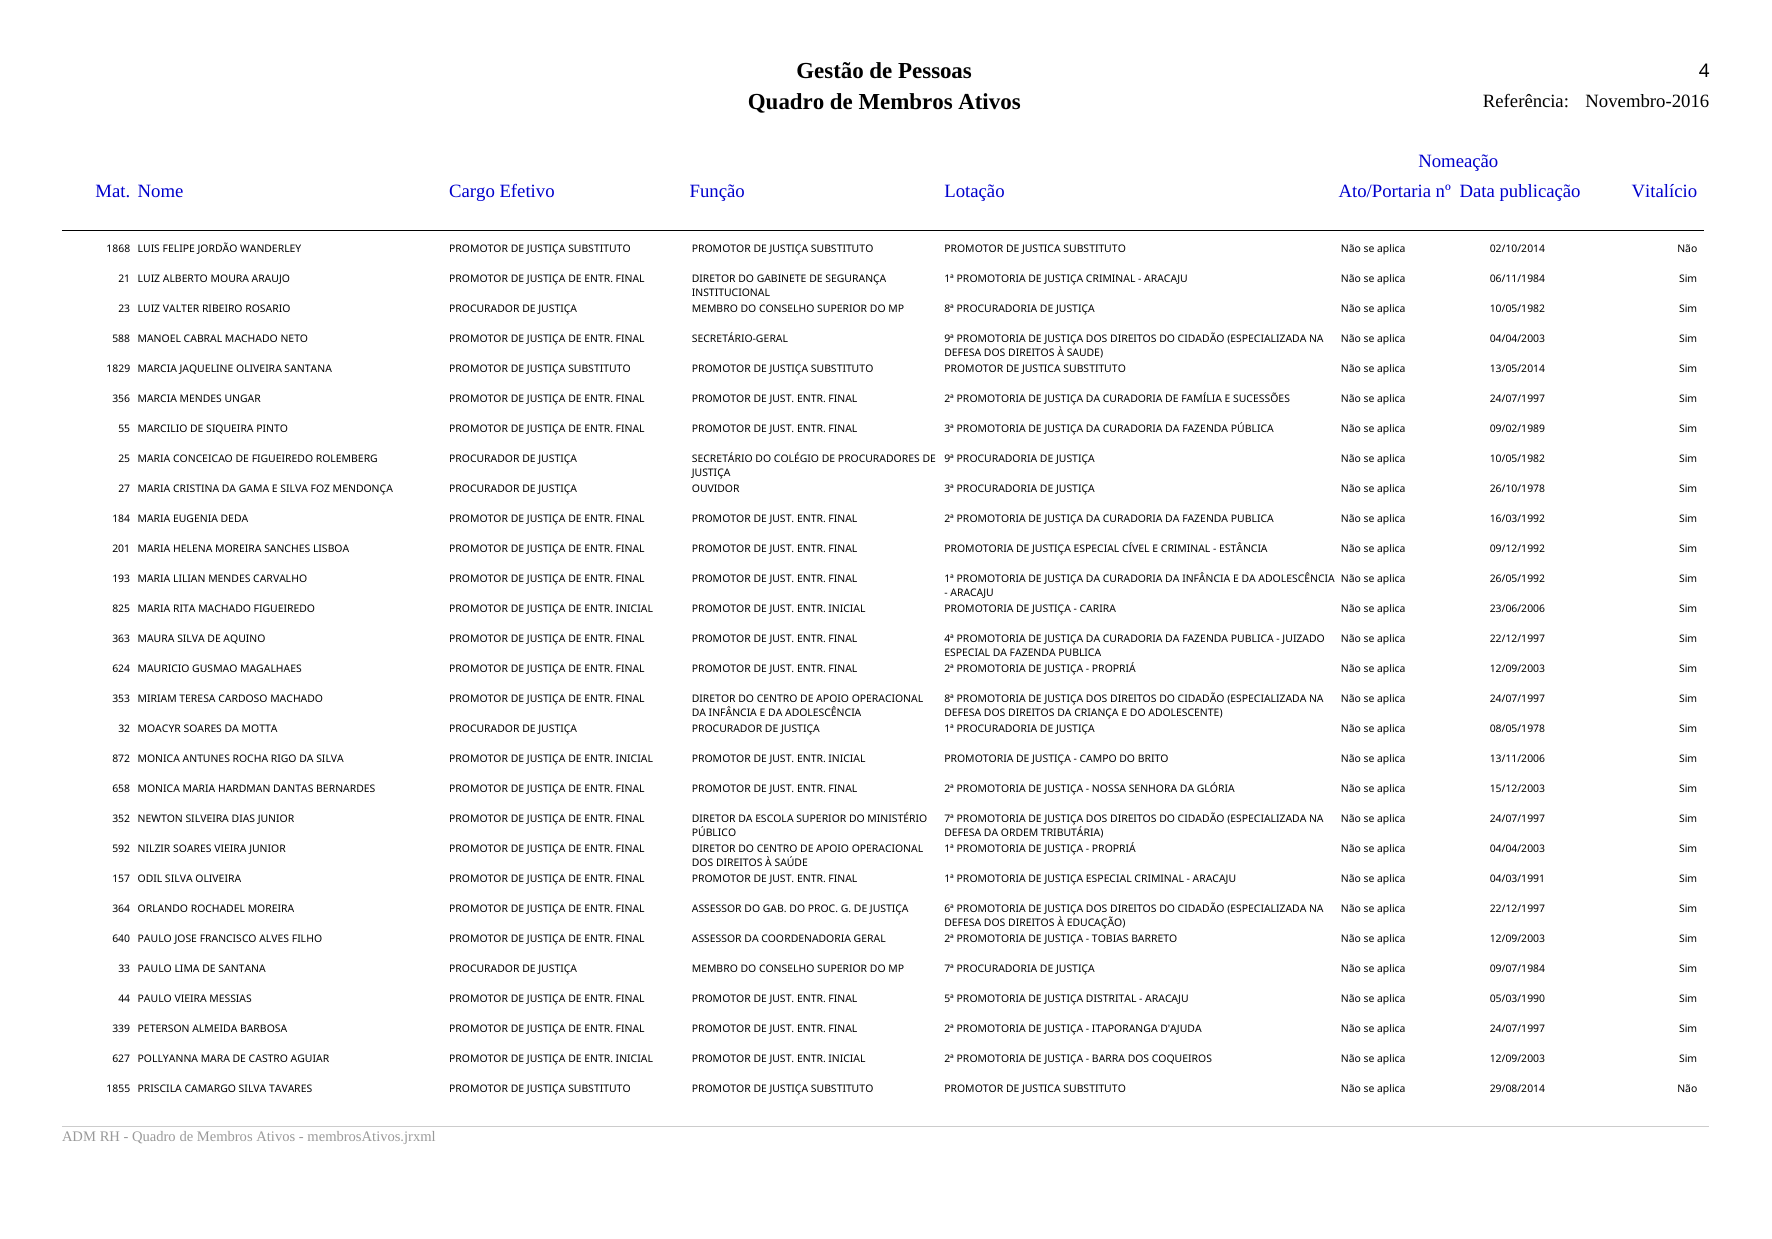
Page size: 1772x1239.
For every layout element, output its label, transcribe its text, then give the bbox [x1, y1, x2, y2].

table_cell 26/05/1992 [1454, 571, 1580, 600]
table_cell Não se aplica [1341, 571, 1454, 600]
table_cell 06/11/1984 [1454, 271, 1580, 300]
table_cell [0, 361, 68, 390]
table_cell [443, 271, 449, 300]
table_cell [1697, 961, 1771, 990]
table_cell [130, 1051, 137, 1080]
table_cell [0, 841, 68, 870]
table_cell 09/12/1992 [1454, 541, 1580, 570]
table_cell [0, 232, 1771, 241]
table_cell Não se aplica [1341, 1051, 1454, 1080]
table_cell Não se aplica [1341, 901, 1454, 930]
table_cell PROMOTOR DE JUST. ENTR. FINAL [692, 421, 938, 450]
table_cell [130, 180, 137, 229]
table_cell [130, 841, 137, 870]
table_cell [1580, 1051, 1585, 1080]
table_cell [938, 1021, 944, 1050]
table_cell PROMOTOR DE JUSTIÇA DE ENTR. FINAL [449, 901, 683, 930]
table_cell 26/10/1978 [1454, 481, 1580, 510]
table_cell 356 [68, 391, 130, 420]
table_cell 3ª PROCURADORIA DE JUSTIÇA [944, 481, 1336, 510]
table_cell OUVIDOR [692, 481, 938, 510]
table_cell [683, 451, 692, 480]
table_cell PROMOTOR DE JUSTICA SUBSTITUTO [944, 1081, 1336, 1110]
table_cell Não se aplica [1341, 631, 1454, 660]
table_cell [130, 661, 137, 690]
table_cell Sim [1585, 691, 1697, 720]
table_cell 364 [68, 901, 130, 930]
table_cell [1336, 871, 1341, 900]
table_cell 24/07/1997 [1454, 1021, 1580, 1050]
table_cell Sim [1585, 271, 1697, 300]
table_cell [0, 961, 68, 990]
table_cell [1697, 481, 1771, 510]
table_cell [0, 1110, 1771, 1126]
table_cell 7ª PROCURADORIA DE JUSTIÇA [944, 961, 1336, 990]
table_cell [1697, 301, 1771, 330]
table_cell Sim [1585, 1051, 1697, 1080]
table_cell ASSESSOR DO GAB. DO PROC. G. DE JUSTIÇA [692, 901, 938, 930]
table_cell Sim [1585, 751, 1697, 780]
table_cell Lotação [944, 180, 1042, 229]
table_cell Sim [1585, 331, 1697, 360]
table_cell [443, 241, 449, 270]
table_cell PROCURADOR DE JUSTIÇA [449, 961, 683, 990]
table_cell [443, 361, 449, 390]
table_cell Não se aplica [1341, 1021, 1454, 1050]
table_cell MOACYR SOARES DA MOTTA [138, 721, 443, 750]
table_cell [0, 931, 68, 960]
table_cell 21 [68, 271, 130, 300]
table_cell [130, 1021, 137, 1050]
table_cell [1580, 781, 1585, 810]
table_cell [130, 421, 137, 450]
table_cell [0, 691, 68, 720]
table_cell [1697, 901, 1771, 930]
table_cell [0, 781, 68, 810]
table_cell [683, 631, 692, 660]
table_cell PROCURADOR DE JUSTIÇA [449, 301, 683, 330]
table_cell [0, 601, 68, 630]
table_cell [443, 601, 449, 630]
table_cell PROCURADOR DE JUSTIÇA [449, 721, 683, 750]
table_cell [130, 541, 137, 570]
table_cell [1697, 631, 1771, 660]
table_cell MARCIA JAQUELINE OLIVEIRA SANTANA [138, 361, 443, 390]
table_cell PROMOTOR DE JUSTIÇA DE ENTR. FINAL [449, 571, 683, 600]
table_cell PROMOTOR DE JUSTIÇA DE ENTR. FINAL [449, 781, 683, 810]
table_cell [1697, 180, 1771, 229]
table_cell [938, 931, 944, 960]
table_cell [1580, 421, 1585, 450]
table_cell [1580, 361, 1585, 390]
table_cell [1580, 691, 1585, 720]
table_cell [683, 1021, 692, 1050]
table_cell [130, 961, 137, 990]
table_cell 193 [68, 571, 130, 600]
table_cell [938, 721, 944, 750]
table_cell [203, 180, 449, 229]
table_cell 24/07/1997 [1454, 691, 1580, 720]
table_cell 27 [68, 481, 130, 510]
table_cell [443, 631, 449, 660]
table_cell [0, 511, 68, 540]
table_cell [443, 751, 449, 780]
table_cell [130, 241, 137, 270]
table_cell [443, 661, 449, 690]
table_cell [683, 721, 692, 750]
table_cell 2ª PROMOTORIA DE JUSTIÇA - NOSSA SENHORA DA GLÓRIA [944, 781, 1336, 810]
table_cell Não se aplica [1341, 871, 1454, 900]
table_cell [0, 721, 68, 750]
table_cell [0, 751, 68, 780]
table_cell [1580, 931, 1585, 960]
table_cell LUIS FELIPE JORDÃO WANDERLEY [138, 241, 443, 270]
table_cell PROCURADOR DE JUSTIÇA [692, 721, 938, 750]
table_cell [1578, 150, 1771, 180]
table_cell ADM RH - Quadro de Membros Ativos - membrosAtivos.jrxml [62, 1127, 1709, 1150]
table_cell 23/06/2006 [1454, 601, 1580, 630]
table_cell [130, 781, 137, 810]
table_cell PROMOTOR DE JUST. ENTR. INICIAL [692, 1051, 938, 1080]
table_cell ORLANDO ROCHADEL MOREIRA [138, 901, 443, 930]
table_cell [0, 57, 302, 84]
table_cell PROMOTOR DE JUST. ENTR. FINAL [692, 511, 938, 540]
table_cell [938, 961, 944, 990]
table_cell 10/05/1982 [1454, 451, 1580, 480]
table_cell 592 [68, 841, 130, 870]
table_cell [683, 481, 692, 510]
table_cell Nomeação [1338, 150, 1578, 180]
table_cell [1580, 961, 1585, 990]
table_cell [443, 871, 449, 900]
table_cell Não se aplica [1341, 691, 1454, 720]
table_cell MEMBRO DO CONSELHO SUPERIOR DO MP [692, 961, 938, 990]
table_cell [1697, 811, 1771, 840]
table_cell [1336, 331, 1341, 360]
table_cell [1580, 391, 1585, 420]
table_cell PROMOTOR DE JUST. ENTR. FINAL [692, 781, 938, 810]
table_cell MIRIAM TERESA CARDOSO MACHADO [138, 691, 443, 720]
table_cell [1580, 841, 1585, 870]
table_cell PROMOTOR DE JUSTIÇA DE ENTR. FINAL [449, 631, 683, 660]
table_cell Sim [1585, 841, 1697, 870]
table_cell Não se aplica [1341, 781, 1454, 810]
table_cell Cargo Efetivo [449, 180, 683, 229]
table_cell MARIA LILIAN MENDES CARVALHO [138, 571, 443, 600]
table_cell SECRETÁRIO DO COLÉGIO DE PROCURADORES DE JUSTIÇA [692, 451, 938, 480]
table_cell ASSESSOR DA COORDENADORIA GERAL [692, 931, 938, 960]
table_cell [443, 391, 449, 420]
table_cell [0, 451, 68, 480]
table_cell [1697, 241, 1771, 270]
table_cell 157 [68, 871, 130, 900]
table_cell [130, 691, 137, 720]
table_cell 12/09/2003 [1454, 931, 1580, 960]
table_cell [938, 451, 944, 480]
table_cell Sim [1585, 961, 1697, 990]
table_cell PAULO LIMA DE SANTANA [138, 961, 443, 990]
table_cell 4ª PROMOTORIA DE JUSTIÇA DA CURADORIA DA FAZENDA PUBLICA - JUIZADO ESPECIAL DA FAZENDA PUBLICA [944, 631, 1336, 660]
table_cell Não se aplica [1341, 601, 1454, 630]
table_cell [1697, 601, 1771, 630]
table_cell [938, 991, 944, 1020]
table_cell Não se aplica [1341, 271, 1454, 300]
table_cell [1336, 1081, 1341, 1110]
table_cell 4 [1555, 57, 1709, 84]
table_cell [0, 421, 68, 450]
table_cell [767, 180, 944, 229]
table_cell PROCURADOR DE JUSTIÇA [449, 481, 683, 510]
table_cell LUIZ VALTER RIBEIRO ROSARIO [138, 301, 443, 330]
table_cell [1697, 1051, 1771, 1080]
table_cell [683, 541, 692, 570]
table_cell 29/08/2014 [1454, 1081, 1580, 1110]
table_cell 352 [68, 811, 130, 840]
table_cell [938, 601, 944, 630]
table_cell Não se aplica [1341, 331, 1454, 360]
table_cell PROMOTOR DE JUSTIÇA DE ENTR. FINAL [449, 1021, 683, 1050]
table_cell 2ª PROMOTORIA DE JUSTIÇA DA CURADORIA DA FAZENDA PUBLICA [944, 511, 1336, 540]
table_cell [683, 180, 689, 229]
table_cell [1709, 90, 1771, 118]
table_cell [443, 811, 449, 840]
table_cell [1580, 301, 1585, 330]
table_cell MEMBRO DO CONSELHO SUPERIOR DO MP [692, 301, 938, 330]
table_cell [130, 721, 137, 750]
table_cell [443, 691, 449, 720]
table_cell [1580, 751, 1585, 780]
table_cell PROMOTORIA DE JUSTIÇA ESPECIAL CÍVEL E CRIMINAL - ESTÂNCIA [944, 541, 1336, 570]
table_cell [130, 271, 137, 300]
table_cell 1855 [68, 1081, 130, 1110]
table_cell [1697, 1021, 1771, 1050]
table_cell PROMOTOR DE JUST. ENTR. FINAL [692, 1021, 938, 1050]
table_cell PROMOTOR DE JUST. ENTR. FINAL [692, 571, 938, 600]
table_cell Sim [1585, 781, 1697, 810]
table_cell 13/11/2006 [1454, 751, 1580, 780]
table_cell [0, 1021, 68, 1050]
table_cell 184 [68, 511, 130, 540]
table_cell 22/12/1997 [1454, 631, 1580, 660]
table_cell PROMOTOR DE JUST. ENTR. FINAL [692, 541, 938, 570]
table_cell PROMOTOR DE JUSTIÇA DE ENTR. FINAL [449, 331, 683, 360]
table_cell 16/03/1992 [1454, 511, 1580, 540]
table_cell [1580, 1021, 1585, 1050]
table_cell [938, 571, 944, 600]
table_cell 658 [68, 781, 130, 810]
table_cell [0, 661, 68, 690]
table_cell [938, 901, 944, 930]
table_cell 22/12/1997 [1454, 901, 1580, 930]
table_cell Sim [1585, 871, 1697, 900]
table_cell Não se aplica [1341, 931, 1454, 960]
table_cell [130, 391, 137, 420]
table_cell MONICA MARIA HARDMAN DANTAS BERNARDES [138, 781, 443, 810]
table_cell Sim [1585, 511, 1697, 540]
table_cell PAULO JOSE FRANCISCO ALVES FILHO [138, 931, 443, 960]
table_cell [130, 931, 137, 960]
table_cell [443, 1051, 449, 1080]
table_cell [683, 811, 692, 840]
table_cell [1697, 1081, 1771, 1110]
table_cell [0, 331, 68, 360]
table_cell 1ª PROCURADORIA DE JUSTIÇA [944, 721, 1336, 750]
table_cell MARIA CRISTINA DA GAMA E SILVA FOZ MENDONÇA [138, 481, 443, 510]
table_cell [0, 811, 68, 840]
table_cell [1336, 301, 1341, 330]
table_cell 6ª PROMOTORIA DE JUSTIÇA DOS DIREITOS DO CIDADÃO (ESPECIALIZADA NA DEFESA DOS DIREITOS À EDUCAÇÃO) [944, 901, 1336, 930]
table_cell 2ª PROMOTORIA DE JUSTIÇA - BARRA DOS COQUEIROS [944, 1051, 1336, 1080]
table_cell [0, 631, 68, 660]
table_cell Não se aplica [1341, 421, 1454, 450]
table_cell [1580, 541, 1585, 570]
table_cell [0, 991, 68, 1020]
table_cell 2ª PROMOTORIA DE JUSTIÇA - PROPRIÁ [944, 661, 1336, 690]
table_cell [1336, 811, 1341, 840]
table_cell Sim [1585, 661, 1697, 690]
table_cell 1868 [68, 241, 130, 270]
table_cell PROMOTOR DE JUSTIÇA DE ENTR. FINAL [449, 841, 683, 870]
table_cell [1336, 1021, 1341, 1050]
table_cell [938, 871, 944, 900]
table_cell PROMOTOR DE JUSTIÇA SUBSTITUTO [449, 1081, 683, 1110]
table_cell [683, 601, 692, 630]
table_cell 12/09/2003 [1454, 661, 1580, 690]
table_cell [683, 991, 692, 1020]
table_cell Não [1585, 241, 1697, 270]
table_cell Sim [1585, 391, 1697, 420]
table_cell [0, 901, 68, 930]
table_cell 627 [68, 1051, 130, 1080]
table_cell Não se aplica [1341, 841, 1454, 870]
table_cell [1580, 871, 1585, 900]
table_cell Não se aplica [1341, 721, 1454, 750]
table_cell [130, 571, 137, 600]
table_cell 825 [68, 601, 130, 630]
table_cell Não se aplica [1341, 751, 1454, 780]
table_cell PAULO VIEIRA MESSIAS [138, 991, 443, 1020]
table_cell 04/04/2003 [1454, 331, 1580, 360]
table_cell [1580, 481, 1585, 510]
table_cell [1697, 871, 1771, 900]
table_cell [1697, 451, 1771, 480]
table_cell [443, 451, 449, 480]
table_cell [0, 1051, 68, 1080]
table_cell MANOEL CABRAL MACHADO NETO [138, 331, 443, 360]
table_cell 44 [68, 991, 130, 1020]
table_cell [130, 871, 137, 900]
table_cell POLLYANNA MARA DE CASTRO AGUIAR [138, 1051, 443, 1080]
table_cell 04/03/1991 [1454, 871, 1580, 900]
table_cell PROMOTOR DE JUSTIÇA DE ENTR. INICIAL [449, 601, 683, 630]
table_cell [938, 781, 944, 810]
table_cell [443, 1081, 449, 1110]
table_cell Não [1585, 1081, 1697, 1110]
table_cell [1697, 751, 1771, 780]
table_cell PROMOTOR DE JUSTIÇA SUBSTITUTO [692, 1081, 938, 1110]
table_cell [1697, 991, 1771, 1020]
table_cell 1ª PROMOTORIA DE JUSTIÇA DA CURADORIA DA INFÂNCIA E DA ADOLESCÊNCIA - ARACAJU [944, 571, 1336, 600]
table_cell [1580, 601, 1585, 630]
table_cell [683, 1081, 692, 1110]
table_cell [1336, 241, 1341, 270]
table_cell LUIZ ALBERTO MOURA ARAUJO [138, 271, 443, 300]
table_cell MAURICIO GUSMAO MAGALHAES [138, 661, 443, 690]
table_cell PROMOTOR DE JUSTIÇA DE ENTR. FINAL [449, 421, 683, 450]
table_cell PROMOTOR DE JUST. ENTR. FINAL [692, 631, 938, 660]
table_cell [938, 841, 944, 870]
table_cell [443, 901, 449, 930]
table_cell [1697, 511, 1771, 540]
table_cell [938, 751, 944, 780]
table_cell [0, 391, 68, 420]
table_cell Não se aplica [1341, 991, 1454, 1020]
table_cell [1580, 451, 1585, 480]
table_cell [1336, 391, 1341, 420]
table_cell [0, 301, 68, 330]
table_cell [1336, 541, 1341, 570]
table_cell 1ª PROMOTORIA DE JUSTIÇA - PROPRIÁ [944, 841, 1336, 870]
table_cell [1580, 511, 1585, 540]
table_cell PROMOTOR DE JUSTIÇA SUBSTITUTO [449, 241, 683, 270]
table_cell [1336, 361, 1341, 390]
table_cell [1697, 271, 1771, 300]
table_cell Quadro de Membros Ativos [302, 89, 1466, 120]
table_cell [130, 1081, 137, 1110]
table_cell PETERSON ALMEIDA BARBOSA [138, 1021, 443, 1050]
table_cell Função [689, 180, 767, 229]
table_cell [443, 511, 449, 540]
table_cell [938, 811, 944, 840]
table_cell [683, 241, 692, 270]
table_cell PROMOTOR DE JUSTIÇA DE ENTR. FINAL [449, 391, 683, 420]
table_cell PROMOTOR DE JUSTIÇA SUBSTITUTO [692, 361, 938, 390]
table_cell 08/05/1978 [1454, 721, 1580, 750]
table_cell PRISCILA CAMARGO SILVA TAVARES [138, 1081, 443, 1110]
table_cell 24/07/1997 [1454, 391, 1580, 420]
table_cell 3ª PROMOTORIA DE JUSTIÇA DA CURADORIA DA FAZENDA PÚBLICA [944, 421, 1336, 450]
table_cell [1580, 271, 1585, 300]
table_cell 15/12/2003 [1454, 781, 1580, 810]
table_cell [0, 150, 1338, 180]
table_cell DIRETOR DA ESCOLA SUPERIOR DO MINISTÉRIO PÚBLICO [692, 811, 938, 840]
table_cell PROMOTOR DE JUST. ENTR. FINAL [692, 391, 938, 420]
table_cell [130, 991, 137, 1020]
table_cell MONICA ANTUNES ROCHA RIGO DA SILVA [138, 751, 443, 780]
table_cell [1336, 841, 1341, 870]
table_cell [1583, 180, 1618, 229]
table_cell Referência: [1483, 90, 1580, 118]
table_cell [1697, 781, 1771, 810]
table_cell 9ª PROCURADORIA DE JUSTIÇA [944, 451, 1336, 480]
table_cell [1697, 391, 1771, 420]
table_cell Não se aplica [1341, 241, 1454, 270]
table_cell [130, 601, 137, 630]
table_cell [683, 1051, 692, 1080]
table_cell 1ª PROMOTORIA DE JUSTIÇA CRIMINAL - ARACAJU [944, 271, 1336, 300]
table_cell 55 [68, 421, 130, 450]
table_cell PROMOTOR DE JUST. ENTR. INICIAL [692, 601, 938, 630]
table_cell Vitalício [1618, 180, 1697, 229]
table_cell [1466, 57, 1555, 84]
table_cell Sim [1585, 631, 1697, 660]
table_cell 09/02/1989 [1454, 421, 1580, 450]
table_cell 25 [68, 451, 130, 480]
table_cell [683, 421, 692, 450]
table_cell Não se aplica [1341, 391, 1454, 420]
table_cell Sim [1585, 481, 1697, 510]
table_cell [1697, 691, 1771, 720]
table_cell PROMOTOR DE JUSTIÇA DE ENTR. FINAL [449, 541, 683, 570]
table_cell 353 [68, 691, 130, 720]
table_cell [683, 571, 692, 600]
table_cell PROMOTOR DE JUSTIÇA SUBSTITUTO [692, 241, 938, 270]
table_cell MARCILIO DE SIQUEIRA PINTO [138, 421, 443, 450]
table_cell Sim [1585, 721, 1697, 750]
table_cell [1336, 781, 1341, 810]
table_cell 33 [68, 961, 130, 990]
table_cell Sim [1585, 361, 1697, 390]
table_cell [683, 301, 692, 330]
table_cell [1697, 661, 1771, 690]
table_cell Sim [1585, 901, 1697, 930]
table_cell SECRETÁRIO-GERAL [692, 331, 938, 360]
table_cell PROCURADOR DE JUSTIÇA [449, 451, 683, 480]
table_cell PROMOTOR DE JUSTIÇA DE ENTR. FINAL [449, 271, 683, 300]
table_cell NILZIR SOARES VIEIRA JUNIOR [138, 841, 443, 870]
table_cell 02/10/2014 [1454, 241, 1580, 270]
table_cell Data publicação [1457, 180, 1583, 229]
table_cell PROMOTOR DE JUSTIÇA SUBSTITUTO [449, 361, 683, 390]
table_cell PROMOTORIA DE JUSTIÇA - CAMPO DO BRITO [944, 751, 1336, 780]
table_cell [938, 511, 944, 540]
table_cell [938, 1051, 944, 1080]
table_cell [1336, 571, 1341, 600]
table_cell Sim [1585, 571, 1697, 600]
table_cell PROMOTOR DE JUSTIÇA DE ENTR. FINAL [449, 691, 683, 720]
table_cell Novembro-2016 [1583, 90, 1709, 118]
table_cell 872 [68, 751, 130, 780]
table_cell 8ª PROMOTORIA DE JUSTIÇA DOS DIREITOS DO CIDADÃO (ESPECIALIZADA NA DEFESA DOS DIREITOS DA CRIANÇA E DO ADOLESCENTE) [944, 691, 1336, 720]
table_cell Não se aplica [1341, 541, 1454, 570]
table_cell Nome [138, 180, 202, 229]
table_cell Sim [1585, 301, 1697, 330]
table_cell [1336, 1051, 1341, 1080]
table_cell [1336, 751, 1341, 780]
table_cell Sim [1585, 991, 1697, 1020]
table_header [0, 0, 1771, 57]
table_cell [130, 301, 137, 330]
table_cell [683, 511, 692, 540]
table_cell [1580, 721, 1585, 750]
table_cell [683, 841, 692, 870]
table_cell 2ª PROMOTORIA DE JUSTIÇA - TOBIAS BARRETO [944, 931, 1336, 960]
table_cell 7ª PROMOTORIA DE JUSTIÇA DOS DIREITOS DO CIDADÃO (ESPECIALIZADA NA DEFESA DA ORDEM TRIBUTÁRIA) [944, 811, 1336, 840]
table_cell [1336, 901, 1341, 930]
table_cell 2ª PROMOTORIA DE JUSTIÇA - ITAPORANGA D'AJUDA [944, 1021, 1336, 1050]
table_cell Não se aplica [1341, 301, 1454, 330]
table_cell [443, 991, 449, 1020]
table_cell [443, 841, 449, 870]
table_cell [683, 901, 692, 930]
table_cell [683, 691, 692, 720]
table_cell [938, 361, 944, 390]
table_cell 13/05/2014 [1454, 361, 1580, 390]
table_cell 339 [68, 1021, 130, 1050]
table_cell Não se aplica [1341, 661, 1454, 690]
table_cell Não se aplica [1341, 961, 1454, 990]
table_cell [1580, 631, 1585, 660]
table_cell [130, 331, 137, 360]
table_cell PROMOTOR DE JUST. ENTR. FINAL [692, 661, 938, 690]
table_cell [683, 391, 692, 420]
table_cell Sim [1585, 811, 1697, 840]
table_cell 1829 [68, 361, 130, 390]
table_cell PROMOTOR DE JUSTIÇA DE ENTR. FINAL [449, 931, 683, 960]
table_cell [130, 361, 137, 390]
table_cell [0, 1081, 68, 1110]
table_cell [1697, 841, 1771, 870]
table_cell [443, 331, 449, 360]
table_cell [443, 301, 449, 330]
table_cell 5ª PROMOTORIA DE JUSTIÇA DISTRITAL - ARACAJU [944, 991, 1336, 1020]
table_cell PROMOTOR DE JUST. ENTR. FINAL [692, 871, 938, 900]
table_cell [1697, 421, 1771, 450]
table_cell [1580, 661, 1585, 690]
table_cell [1697, 721, 1771, 750]
table_cell Não se aplica [1341, 811, 1454, 840]
table_cell PROMOTOR DE JUST. ENTR. INICIAL [692, 751, 938, 780]
table_cell [938, 241, 944, 270]
table_cell [0, 90, 302, 118]
table_cell [130, 451, 137, 480]
table_cell 09/07/1984 [1454, 961, 1580, 990]
table_cell [938, 1081, 944, 1110]
table_cell Não se aplica [1341, 481, 1454, 510]
table_cell [938, 421, 944, 450]
table_cell [1336, 421, 1341, 450]
table_cell [443, 421, 449, 450]
table_cell [130, 631, 137, 660]
table_cell NEWTON SILVEIRA DIAS JUNIOR [138, 811, 443, 840]
table_cell [443, 781, 449, 810]
table_cell [1580, 901, 1585, 930]
table_cell Não se aplica [1341, 1081, 1454, 1110]
table_cell [1336, 961, 1341, 990]
table_cell [1709, 1126, 1771, 1150]
table_cell [443, 1021, 449, 1050]
table_cell ODIL SILVA OLIVEIRA [138, 871, 443, 900]
table_cell [0, 871, 68, 900]
table_cell 2ª PROMOTORIA DE JUSTIÇA DA CURADORIA DE FAMÍLIA E SUCESSÕES [944, 391, 1336, 420]
table_cell [683, 751, 692, 780]
table_cell [1697, 931, 1771, 960]
table_cell [1336, 691, 1341, 720]
table_cell PROMOTOR DE JUSTIÇA DE ENTR. INICIAL [449, 751, 683, 780]
table_cell [1709, 57, 1771, 84]
table_cell MARIA RITA MACHADO FIGUEIREDO [138, 601, 443, 630]
table_cell Ato/Portaria nº [1338, 180, 1457, 229]
table_cell [0, 571, 68, 600]
table_cell Sim [1585, 931, 1697, 960]
table_cell 640 [68, 931, 130, 960]
table_cell PROMOTORIA DE JUSTIÇA - CARIRA [944, 601, 1336, 630]
table_cell [1043, 180, 1338, 229]
table_cell [443, 931, 449, 960]
table_cell [0, 120, 1771, 150]
table_cell [443, 961, 449, 990]
table_cell Não se aplica [1341, 361, 1454, 390]
table_cell 05/03/1990 [1454, 991, 1580, 1020]
table_cell DIRETOR DO CENTRO DE APOIO OPERACIONAL DOS DIREITOS À SAÚDE [692, 841, 938, 870]
table_cell [938, 271, 944, 300]
table_cell [938, 331, 944, 360]
table_cell 23 [68, 301, 130, 330]
table_cell [938, 301, 944, 330]
table_cell Gestão de Pessoas [302, 57, 1466, 85]
table_cell [443, 721, 449, 750]
table_cell Não se aplica [1341, 451, 1454, 480]
table_cell PROMOTOR DE JUST. ENTR. FINAL [692, 991, 938, 1020]
table_cell Sim [1585, 451, 1697, 480]
table_cell Sim [1585, 601, 1697, 630]
table_cell DIRETOR DO GABINETE DE SEGURANÇA INSTITUCIONAL [692, 271, 938, 300]
table_cell [1580, 241, 1585, 270]
table_cell 624 [68, 661, 130, 690]
table_cell [0, 1126, 62, 1150]
table_cell 04/04/2003 [1454, 841, 1580, 870]
table_cell 201 [68, 541, 130, 570]
table_cell [1466, 90, 1483, 118]
table_cell 9ª PROMOTORIA DE JUSTIÇA DOS DIREITOS DO CIDADÃO (ESPECIALIZADA NA DEFESA DOS DIREITOS À SAUDE) [944, 331, 1336, 360]
table_cell [1336, 481, 1341, 510]
table_cell [1580, 331, 1585, 360]
table_cell 1ª PROMOTORIA DE JUSTIÇA ESPECIAL CRIMINAL - ARACAJU [944, 871, 1336, 900]
table_cell [1336, 661, 1341, 690]
table_cell [1336, 931, 1341, 960]
table_cell 8ª PROCURADORIA DE JUSTIÇA [944, 301, 1336, 330]
table_cell MAURA SILVA DE AQUINO [138, 631, 443, 660]
table_cell [130, 811, 137, 840]
table_cell PROMOTOR DE JUSTIÇA DE ENTR. INICIAL [449, 1051, 683, 1080]
table_cell [443, 481, 449, 510]
table_cell MARIA CONCEICAO DE FIGUEIREDO ROLEMBERG [138, 451, 443, 480]
table_cell [1336, 451, 1341, 480]
table_cell [683, 871, 692, 900]
table_cell [1336, 721, 1341, 750]
table_cell PROMOTOR DE JUSTIÇA DE ENTR. FINAL [449, 661, 683, 690]
table_cell [1580, 571, 1585, 600]
table_cell [1697, 571, 1771, 600]
table_cell [1336, 511, 1341, 540]
table_cell 363 [68, 631, 130, 660]
table_cell [130, 511, 137, 540]
table_cell 10/05/1982 [1454, 301, 1580, 330]
table_cell PROMOTOR DE JUSTIÇA DE ENTR. FINAL [449, 871, 683, 900]
table_cell PROMOTOR DE JUSTICA SUBSTITUTO [944, 361, 1336, 390]
table_cell PROMOTOR DE JUSTIÇA DE ENTR. FINAL [449, 511, 683, 540]
table_cell Mat. [68, 180, 130, 229]
table_cell 24/07/1997 [1454, 811, 1580, 840]
table_cell [0, 241, 68, 270]
table_cell [683, 331, 692, 360]
table_cell DIRETOR DO CENTRO DE APOIO OPERACIONAL DA INFÂNCIA E DA ADOLESCÊNCIA [692, 691, 938, 720]
table_cell [1697, 331, 1771, 360]
table_cell [1580, 991, 1585, 1020]
table_cell [683, 361, 692, 390]
table_cell [683, 271, 692, 300]
table_cell Não se aplica [1341, 511, 1454, 540]
table_cell [938, 691, 944, 720]
table_cell PROMOTOR DE JUSTIÇA DE ENTR. FINAL [449, 811, 683, 840]
table_cell [1697, 541, 1771, 570]
table_cell [683, 931, 692, 960]
table_cell [0, 541, 68, 570]
table_cell [683, 961, 692, 990]
table_cell Sim [1585, 1021, 1697, 1050]
table_cell [1580, 811, 1585, 840]
table_cell [1697, 361, 1771, 390]
table_cell [130, 481, 137, 510]
table_cell [1580, 1081, 1585, 1110]
table_cell [938, 541, 944, 570]
table_cell [938, 661, 944, 690]
table_cell 12/09/2003 [1454, 1051, 1580, 1080]
table_cell [683, 661, 692, 690]
table_cell MARCIA MENDES UNGAR [138, 391, 443, 420]
table_cell MARIA HELENA MOREIRA SANCHES LISBOA [138, 541, 443, 570]
table_cell 588 [68, 331, 130, 360]
table_cell [1336, 631, 1341, 660]
table_cell [443, 571, 449, 600]
table_cell PROMOTOR DE JUSTIÇA DE ENTR. FINAL [449, 991, 683, 1020]
table_cell [1336, 991, 1341, 1020]
table_cell 32 [68, 721, 130, 750]
table_cell Sim [1585, 421, 1697, 450]
table_cell [0, 481, 68, 510]
table_cell [1336, 271, 1341, 300]
table_cell [130, 901, 137, 930]
table_cell [938, 391, 944, 420]
table_cell [0, 180, 68, 229]
table_cell [443, 541, 449, 570]
table_cell [130, 751, 137, 780]
table_cell [683, 781, 692, 810]
table_cell Sim [1585, 541, 1697, 570]
table_cell MARIA EUGENIA DEDA [138, 511, 443, 540]
table_cell [0, 271, 68, 300]
table_cell [938, 481, 944, 510]
table_cell [938, 631, 944, 660]
table_cell [1336, 601, 1341, 630]
table_cell PROMOTOR DE JUSTICA SUBSTITUTO [944, 241, 1336, 270]
